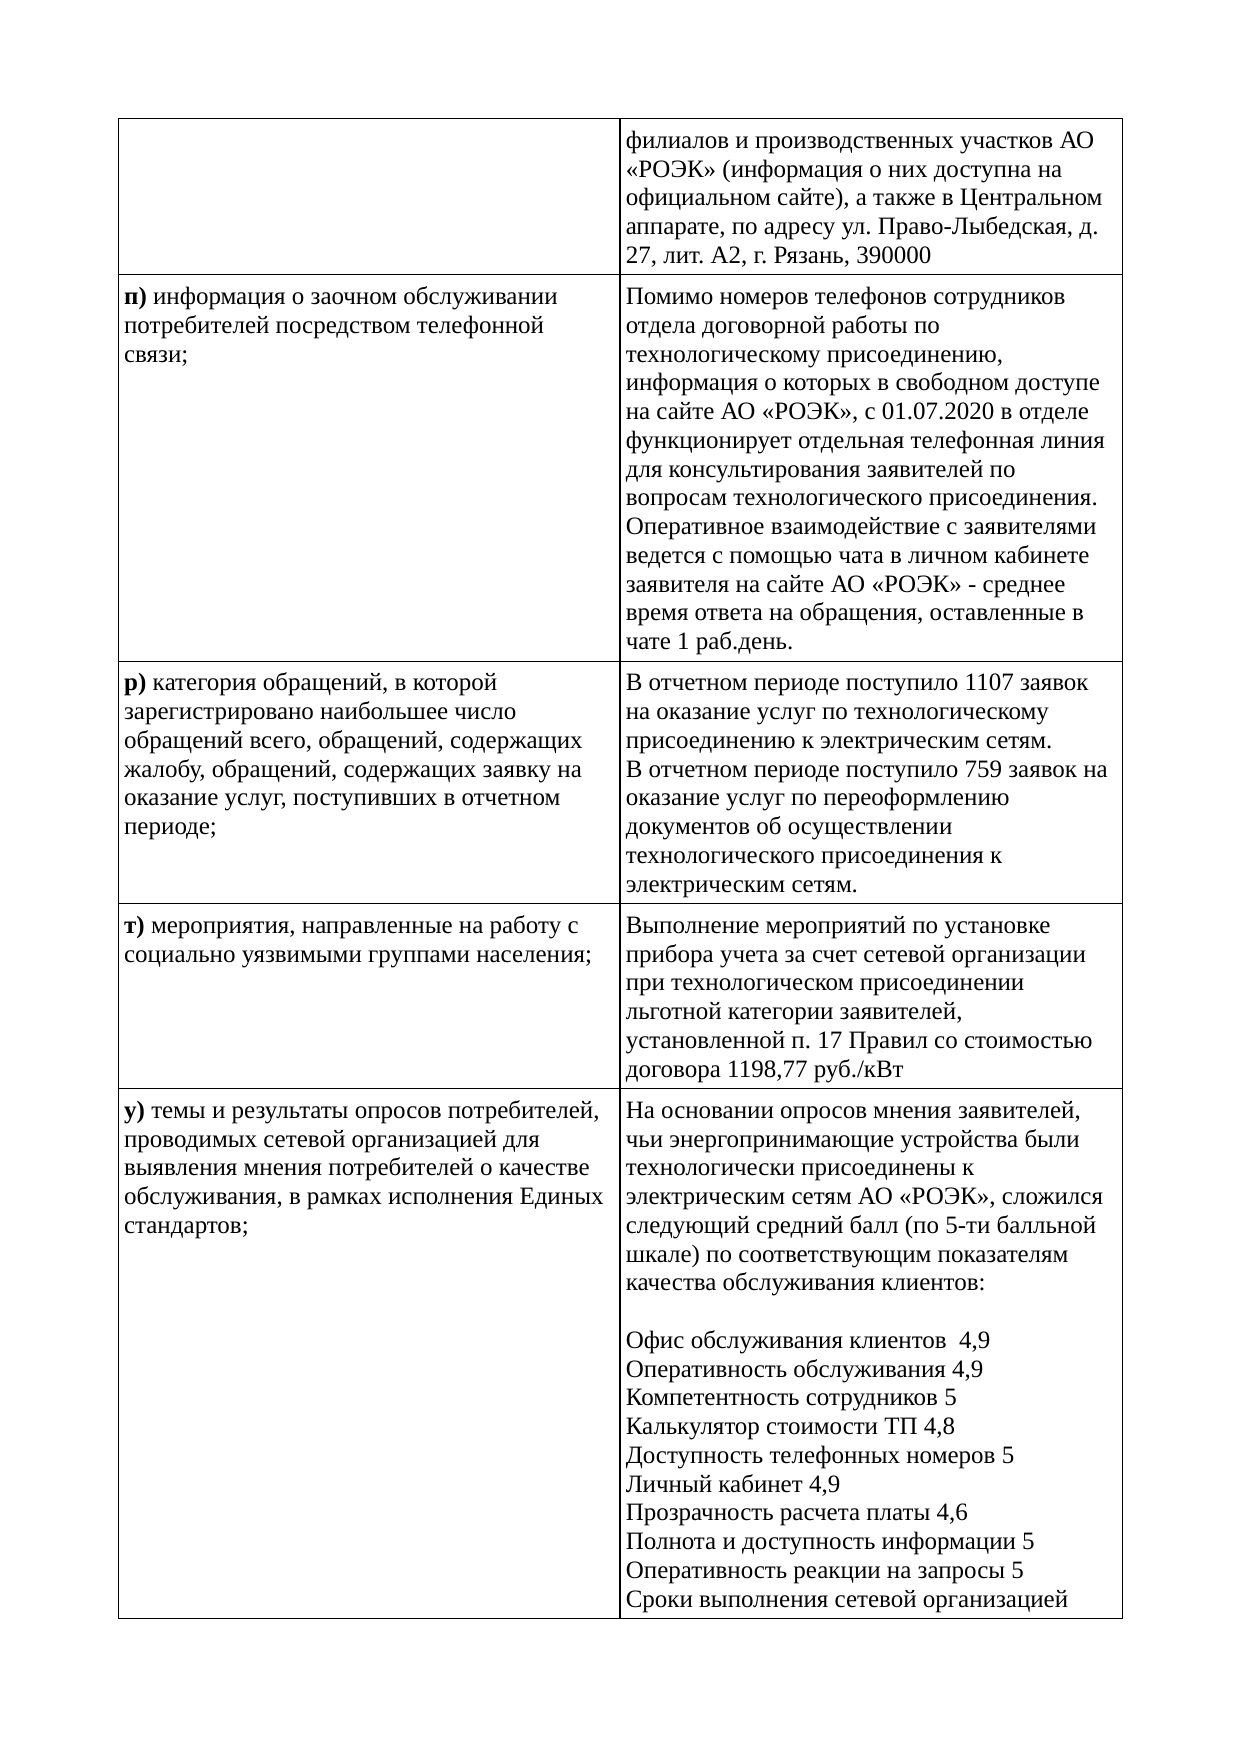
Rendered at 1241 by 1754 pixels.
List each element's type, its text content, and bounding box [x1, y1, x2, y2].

table_cell филиалов и производственных участков АО «РОЭК» (информация о них доступна на официальном сайте), а также в Центральном аппарате, по адресу ул. Право-Лыбедская, д. 27, лит. А2, г. Рязань, 390000 [621, 119, 1122, 274]
table_cell Выполнение мероприятий по установке прибора учета за счет сетевой организации при технологическом присоединении льготной категории заявителей, установленной п. 17 Правил со стоимостью договора 1198,77 руб./кВт [621, 904, 1122, 1088]
table_cell Помимо номеров телефонов сотрудников отдела договорной работы по технологическому присоединению, информация о которых в свободном доступе на сайте АО «РОЭК», с 01.07.2020 в отделе функционирует отдельная телефонная линия для консультирования заявителей по вопросам технологического присоединения. Оперативное взаимодействие с заявителями ведется с помощью чата в личном кабинете заявителя на сайте АО «РОЭК» - среднее время ответа на обращения, оставленные в чате 1 раб.день. [621, 275, 1122, 661]
table_cell п) информация о заочном обслуживании потребителей посредством телефонной связи; [119, 275, 619, 661]
table_cell р) категория обращений, в которой зарегистрировано наибольшее число обращений всего, обращений, содержащих жалобу, обращений, содержащих заявку на оказание услуг, поступивших в отчетном периоде; [119, 662, 619, 903]
table_cell На основании опросов мнения заявителей, чьи энергопринимающие устройства были технологически присоединены к электрическим сетям АО «РОЭК», сложился следующий средний балл (по 5-ти балльной шкале) по соответствующим показателям качества обслуживания клиентов: Офис обслуживания клиентов 4,9 Оперативность обслуживания 4,9 Компетентность сотрудников 5 Калькулятор стоимости ТП 4,8 Доступность телефонных номеров 5 Личный кабинет 4,9 Прозрачность расчета платы 4,6 Полнота и доступность информации 5 Оперативность реакции на запросы 5 Сроки выполнения сетевой организацией [621, 1089, 1122, 1618]
table_cell В отчетном периоде поступило 1107 заявок на оказание услуг по технологическому присоединению к электрическим сетям. В отчетном периоде поступило 759 заявок на оказание услуг по переоформлению документов об осуществлении технологического присоединения к электрическим сетям. [621, 662, 1122, 903]
table_cell у) темы и результаты опросов потребителей, проводимых сетевой организацией для выявления мнения потребителей о качестве обслуживания, в рамках исполнения Единых стандартов; [119, 1089, 619, 1618]
table_cell [119, 119, 619, 274]
table_cell т) мероприятия, направленные на работу с социально уязвимыми группами населения; [119, 904, 619, 1088]
